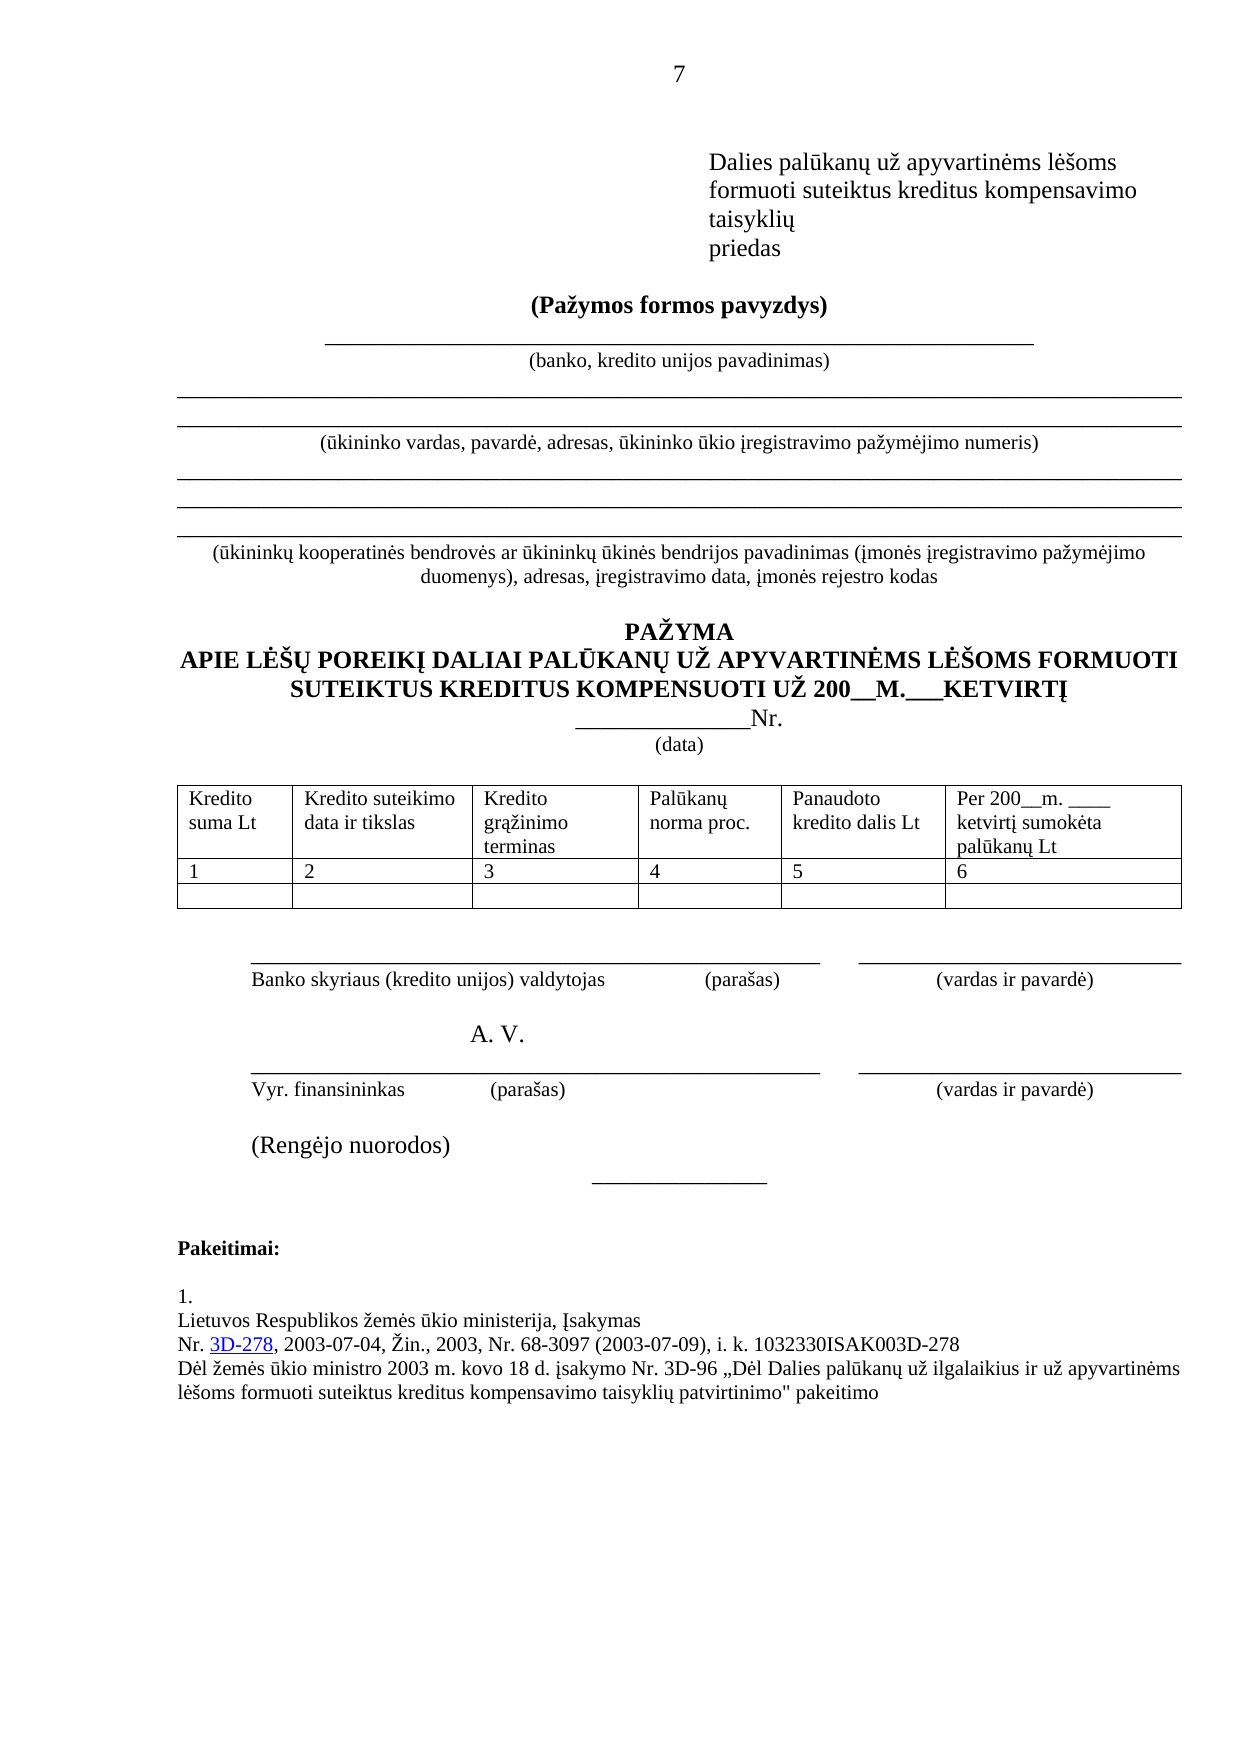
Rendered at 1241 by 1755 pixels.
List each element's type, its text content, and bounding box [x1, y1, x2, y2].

text taisyklių [177, 204, 1181, 233]
text formuoti suteiktus kreditus kompensavimo [177, 176, 1181, 204]
text Nr. 3D-278, 2003-07-04, Žin., 2003, Nr. 68-3097 (2003-07-09), i. k. 1032330ISAK003D-278 [177, 1332, 1181, 1356]
text (ūkininko vardas, pavardė, adresas, ūkininko ūkio įregistravimo pažymėjimo numeris) [177, 430, 1181, 454]
table_cell [473, 884, 638, 908]
text priedas [177, 233, 1181, 262]
table_cell [946, 884, 1181, 908]
table_cell [293, 884, 472, 908]
text ______________ [177, 1158, 1181, 1187]
table_cell 6 [946, 859, 1181, 883]
text Banko skyriaus (kredito unijos) valdytojas (parašas) (vardas ir pavardė) [177, 967, 1181, 991]
text Vyr. finansininkas (parašas) (vardas ir pavardė) [177, 1077, 1181, 1101]
text Dėl žemės ūkio ministro 2003 m. kovo 18 d. įsakymo Nr. 3D-96 „Dėl Dalies palūkanų už ilgalaikius ir už apyvartinėms lėšoms formuoti suteiktus kreditus kompensavimo taisyklių patvirtinimo" pakeitimo [177, 1356, 1181, 1404]
table_cell 5 [782, 859, 945, 883]
table_cell 4 [639, 859, 781, 883]
table_cell [639, 884, 781, 908]
text ______________Nr. [177, 703, 1181, 732]
text (data) [177, 732, 1181, 756]
text Lietuvos Respublikos žemės ūkio ministerija, Įsakymas [177, 1308, 1181, 1332]
table_cell 2 [293, 859, 472, 883]
text (banko, kredito unijos pavadinimas) [177, 348, 1181, 372]
text 1. [177, 1283, 1181, 1308]
text PAŽYMA [177, 617, 1181, 646]
table_cell [782, 884, 945, 908]
text A. V. [177, 1019, 1181, 1048]
text Dalies palūkanų už apyvartinėms lėšoms [177, 147, 1181, 176]
text APIE LĖŠŲ POREIKĮ DALIAI PALŪKANŲ UŽ APYVARTINĖMS LĖŠOMS FORMUOTI SUTEIKTUS KREDITUS KOMPENSUOTI UŽ 200__M.___KETVIRTĮ [177, 646, 1181, 703]
table_header Per 200__m. ____ ketvirtį sumokėta palūkanų Lt [946, 786, 1181, 858]
table_cell [178, 884, 292, 908]
table_header Panaudoto kredito dalis Lt [782, 786, 945, 858]
text Pakeitimai: [177, 1235, 1181, 1259]
text (ūkininkų kooperatinės bendrovės ar ūkininkų ūkinės bendrijos pavadinimas (įmonės įregistravimo pažymėjimo duomenys), adresas, įregistravimo data, įmonės rejestro kodas [177, 540, 1181, 588]
text (Rengėjo nuorodos) [177, 1130, 1181, 1158]
table_header Palūkanų norma proc. [639, 786, 781, 858]
text (Pažymos formos pavyzdys) [177, 291, 1181, 319]
table_header Kredito suma Lt [178, 786, 292, 858]
table_header Kredito suteikimo data ir tikslas [293, 786, 472, 858]
table_header Kredito grąžinimo terminas [473, 786, 638, 858]
table_cell 3 [473, 859, 638, 883]
table_cell 1 [178, 859, 292, 883]
